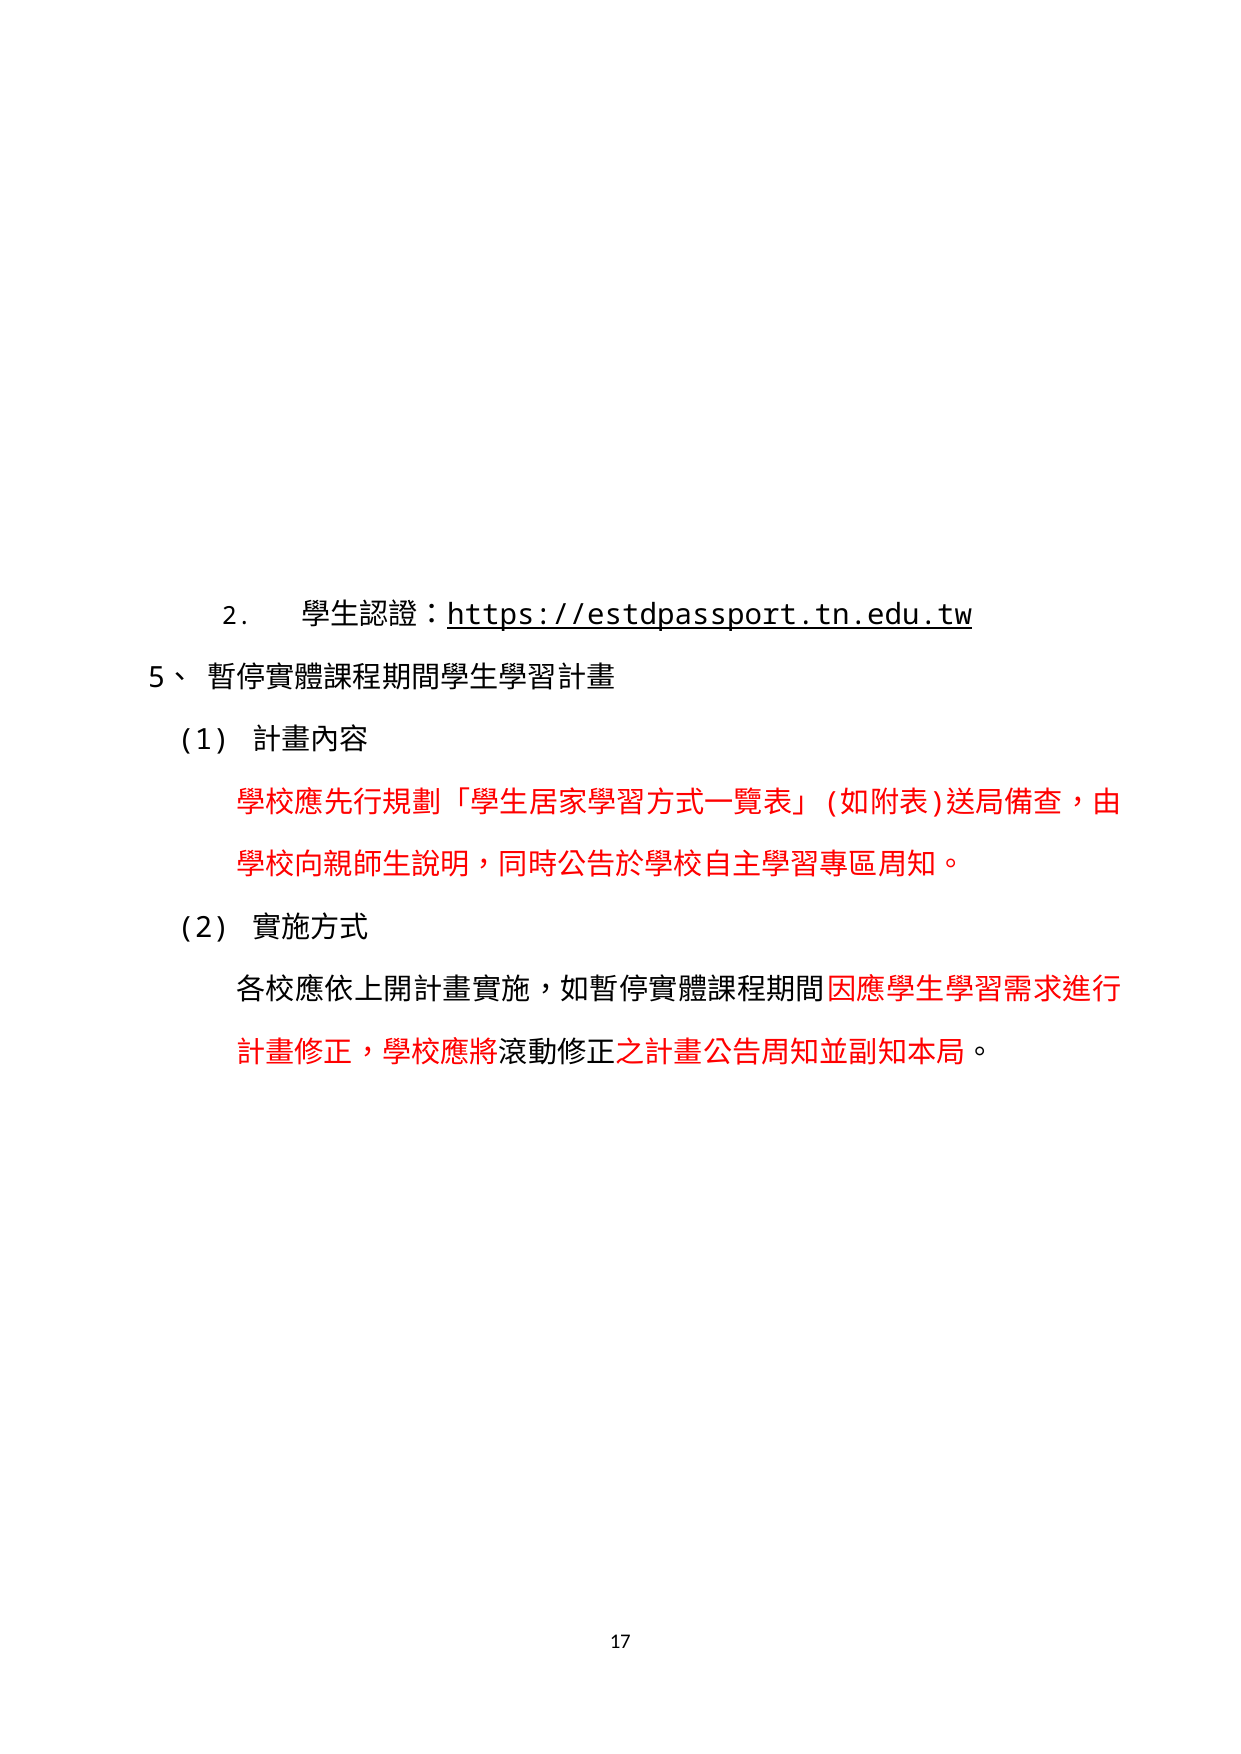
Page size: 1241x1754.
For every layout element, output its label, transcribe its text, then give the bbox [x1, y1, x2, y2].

list 暫停實體課程期間學生學習計畫 [148, 633, 1122, 695]
list 實施方式 [177, 883, 1122, 945]
text 學校應先行規劃「學生居家學習方式一覽表」(如附表)送局備查，由學校向親師生說明，同時公告於學校自主學習專區周知。 [236, 758, 1122, 883]
text 各校應依上開計畫實施，如暫停實體課程期間因應學生學習需求進行計畫修正，學校應將滾動修正之計畫公告周知並副知本局。 [236, 945, 1122, 1070]
list 計畫內容 [177, 695, 1122, 758]
list 學生認證：https://estdpassport.tn.edu.tw [222, 570, 1122, 633]
